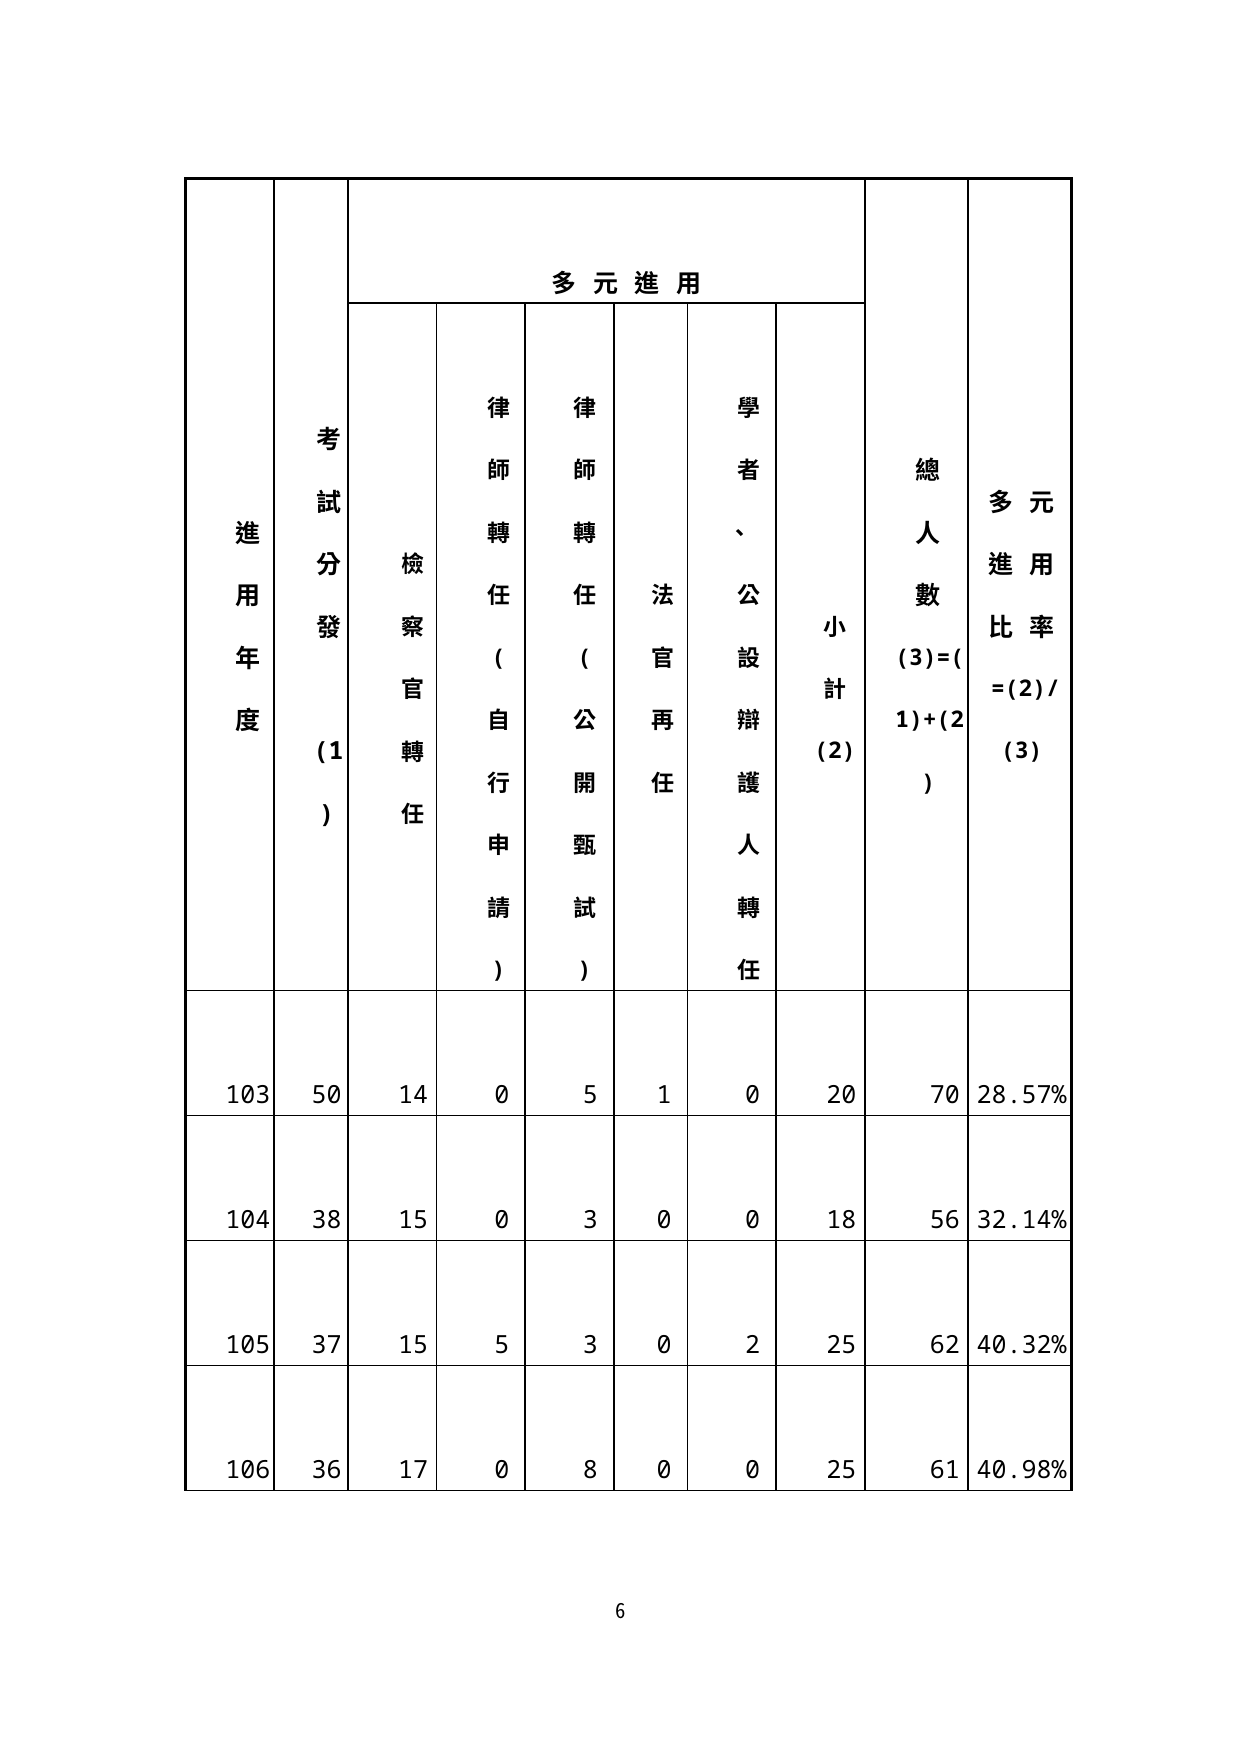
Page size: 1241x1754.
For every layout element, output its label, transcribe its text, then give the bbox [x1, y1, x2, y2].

table_cell 檢察官轉 任 [349, 304, 436, 990]
table_cell 0 [437, 991, 524, 1115]
table_cell 18 [777, 1116, 864, 1240]
table_cell 61 [866, 1366, 967, 1490]
table_cell 律師轉任(公開甄試) [526, 304, 613, 990]
table_cell 3 [526, 1241, 613, 1365]
table_header 總人數(3)=(1)+(2) [866, 180, 967, 990]
table_cell 50 [275, 991, 347, 1115]
table_cell 5 [526, 991, 613, 1115]
table_cell 105 [187, 1241, 273, 1365]
table_cell 40.32% [969, 1241, 1070, 1365]
table_cell 0 [437, 1116, 524, 1240]
table_cell 106 [187, 1366, 273, 1490]
table_cell 15 [349, 1241, 436, 1365]
table_cell 0 [615, 1116, 687, 1240]
table_cell 25 [777, 1241, 864, 1365]
table_header 多元進用 [349, 180, 864, 302]
table_cell 15 [349, 1116, 436, 1240]
table_cell 0 [615, 1241, 687, 1365]
table_header 多元進用比率=(2)/(3) [969, 180, 1070, 990]
table_cell 5 [437, 1241, 524, 1365]
table_cell 56 [866, 1116, 967, 1240]
table_cell 14 [349, 991, 436, 1115]
table_cell 0 [615, 1366, 687, 1490]
table_cell 62 [866, 1241, 967, 1365]
table_cell 20 [777, 991, 864, 1115]
table_cell 38 [275, 1116, 347, 1240]
table_cell 律師轉任(自行申請) [437, 304, 524, 990]
table_cell 8 [526, 1366, 613, 1490]
table_cell 0 [688, 1116, 775, 1240]
table_cell 104 [187, 1116, 273, 1240]
table_cell 0 [437, 1366, 524, 1490]
table_cell 法官 再任 [615, 304, 687, 990]
table_header 考試分發 (1) [275, 180, 347, 990]
table_cell 0 [688, 991, 775, 1115]
table_cell 37 [275, 1241, 347, 1365]
table_cell 0 [688, 1366, 775, 1490]
table_header 進用 年度 [187, 180, 273, 990]
table_cell 17 [349, 1366, 436, 1490]
table_cell 70 [866, 991, 967, 1115]
table_cell 103 [187, 991, 273, 1115]
table_cell 28.57% [969, 991, 1070, 1115]
table_cell 3 [526, 1116, 613, 1240]
table_cell 32.14% [969, 1116, 1070, 1240]
table_cell 25 [777, 1366, 864, 1490]
table_cell 1 [615, 991, 687, 1115]
table_cell 小計 (2) [777, 304, 864, 990]
table_cell 學者、公設辯護人轉任 [688, 304, 775, 990]
table_cell 36 [275, 1366, 347, 1490]
table_cell 40.98% [969, 1366, 1070, 1490]
table_cell 2 [688, 1241, 775, 1365]
